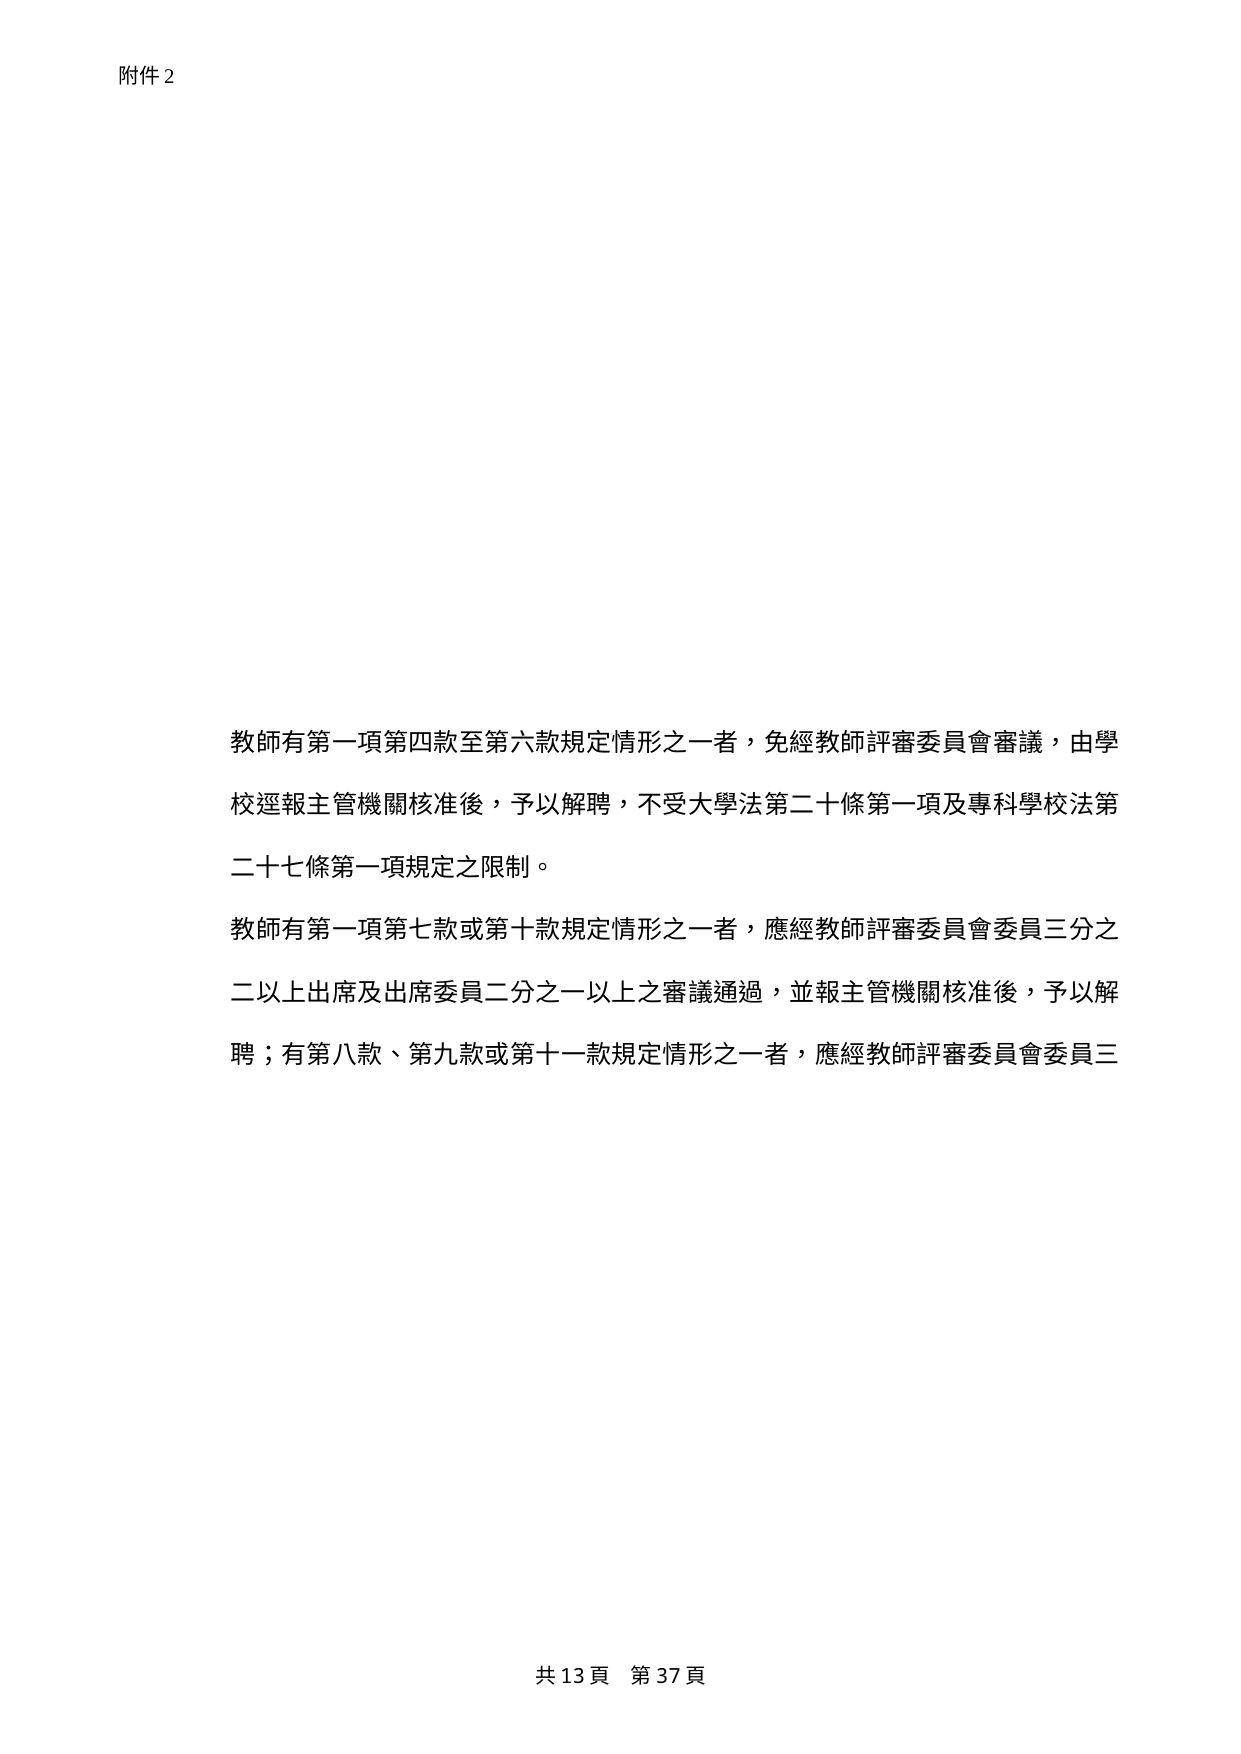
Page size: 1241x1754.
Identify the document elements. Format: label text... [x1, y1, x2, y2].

text 教師有第一項第四款至第六款規定情形之一者，免經教師評審委員會審議，由學校逕報主管機關核准後，予以解聘，不受大學法第二十條第一項及專科學校法第二十七條第一項規定之限制。 [230, 699, 1122, 886]
text 教師有第一項第七款或第十款規定情形之一者，應經教師評審委員會委員三分之二以上出席及出席委員二分之一以上之審議通過，並報主管機關核准後，予以解聘；有第八款、第九款或第十一款規定情形之一者，應經教師評審委員會委員三 [230, 886, 1122, 1074]
